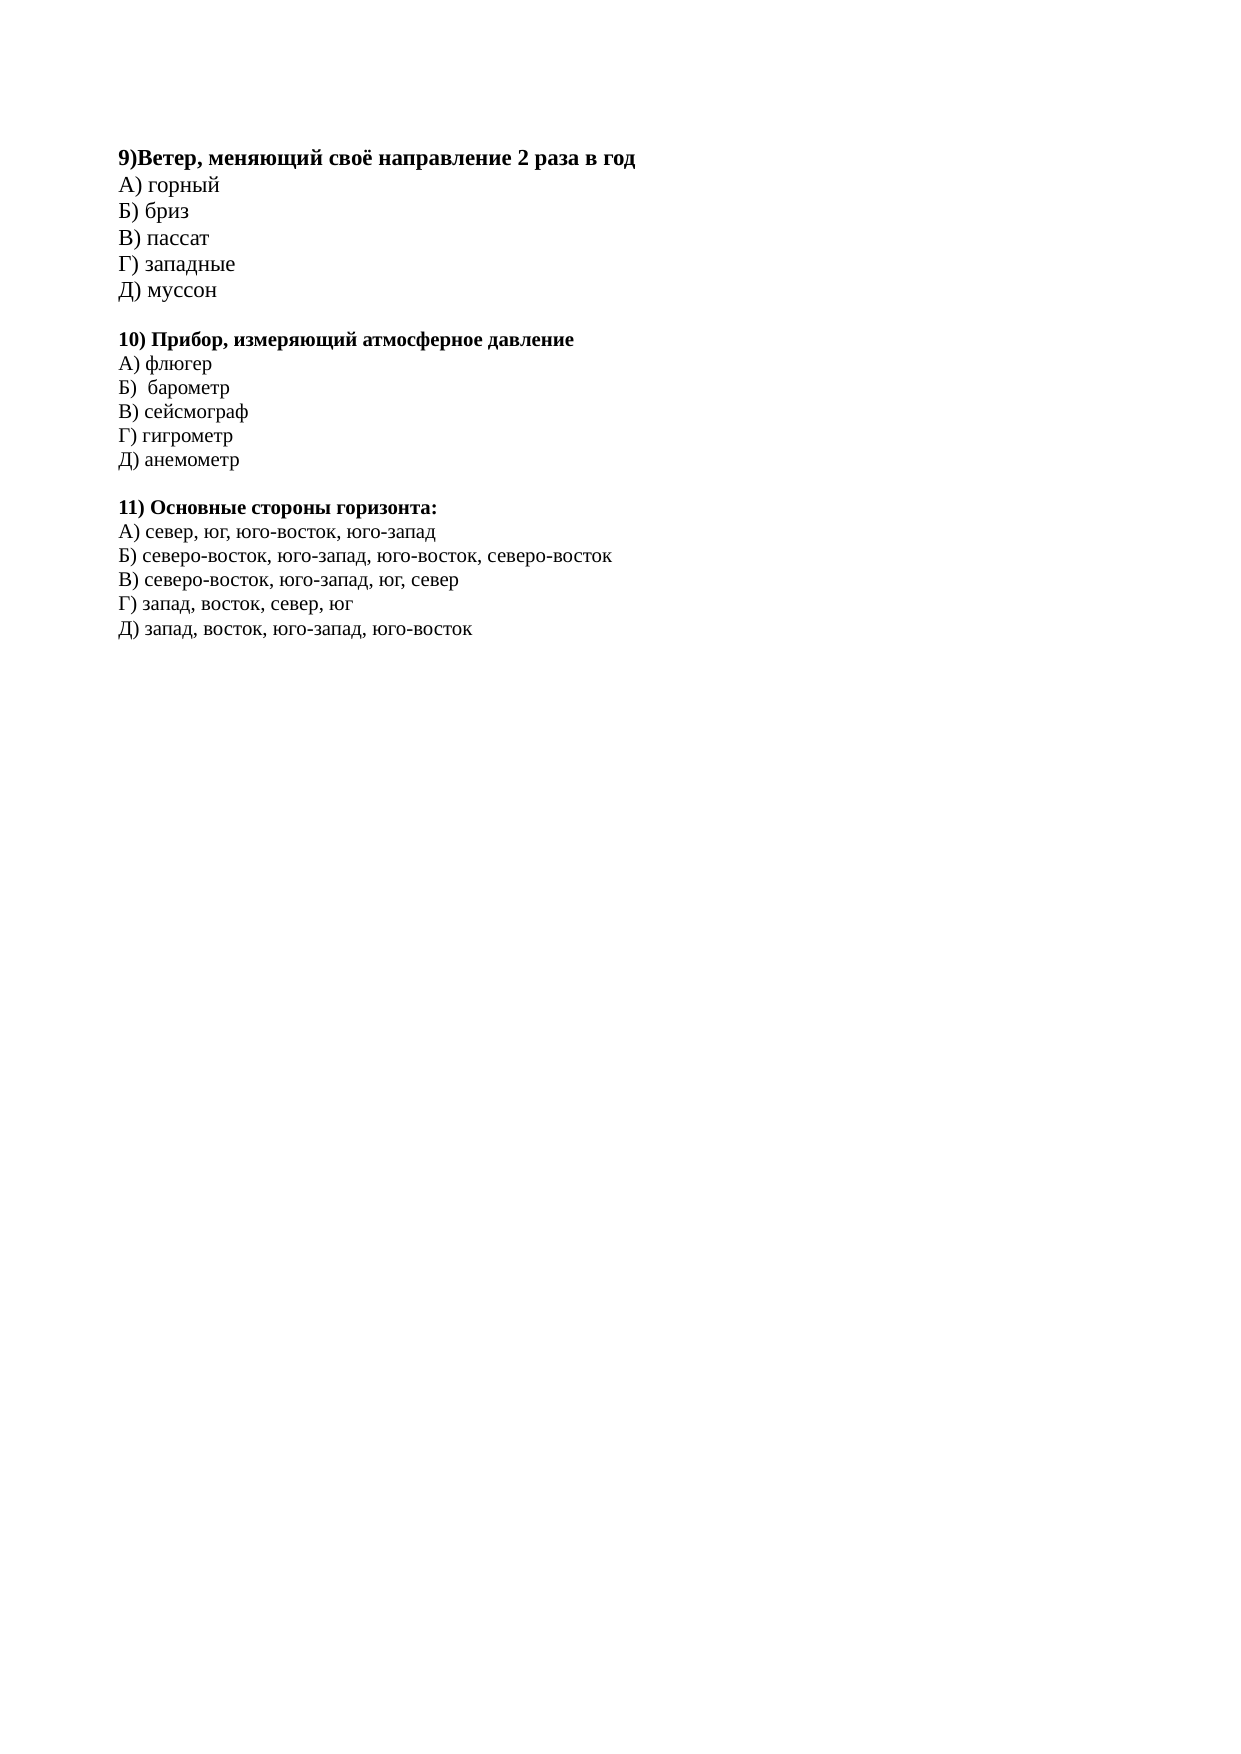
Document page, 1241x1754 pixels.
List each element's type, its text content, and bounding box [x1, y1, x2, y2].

text А) север, юг, юго-восток, юго-запад [118, 519, 1122, 543]
text 11) Основные стороны горизонта: [118, 495, 1122, 519]
text А) флюгер [118, 351, 1122, 375]
text Г) запад, восток, север, юг [118, 591, 1122, 615]
text В) северо-восток, юго-запад, юг, север [118, 567, 1122, 591]
text Д) анемометр [118, 447, 1122, 471]
text Б) северо-восток, юго-запад, юго-восток, северо-восток [118, 543, 1122, 567]
text Д) муссон [118, 276, 1122, 303]
text Г) западные [118, 250, 1122, 276]
text Б) бриз [118, 197, 1122, 223]
text Г) гигрометр [118, 423, 1122, 447]
text В) пассат [118, 223, 1122, 250]
text Д) запад, восток, юго-запад, юго-восток [118, 615, 1122, 639]
text 10) Прибор, измеряющий атмосферное давление [118, 327, 1122, 351]
text В) сейсмограф [118, 399, 1122, 423]
text 9)Ветер, меняющий своё направление 2 раза в год [118, 144, 1122, 171]
text А) горный [118, 171, 1122, 197]
text Б) барометр [118, 375, 1122, 399]
